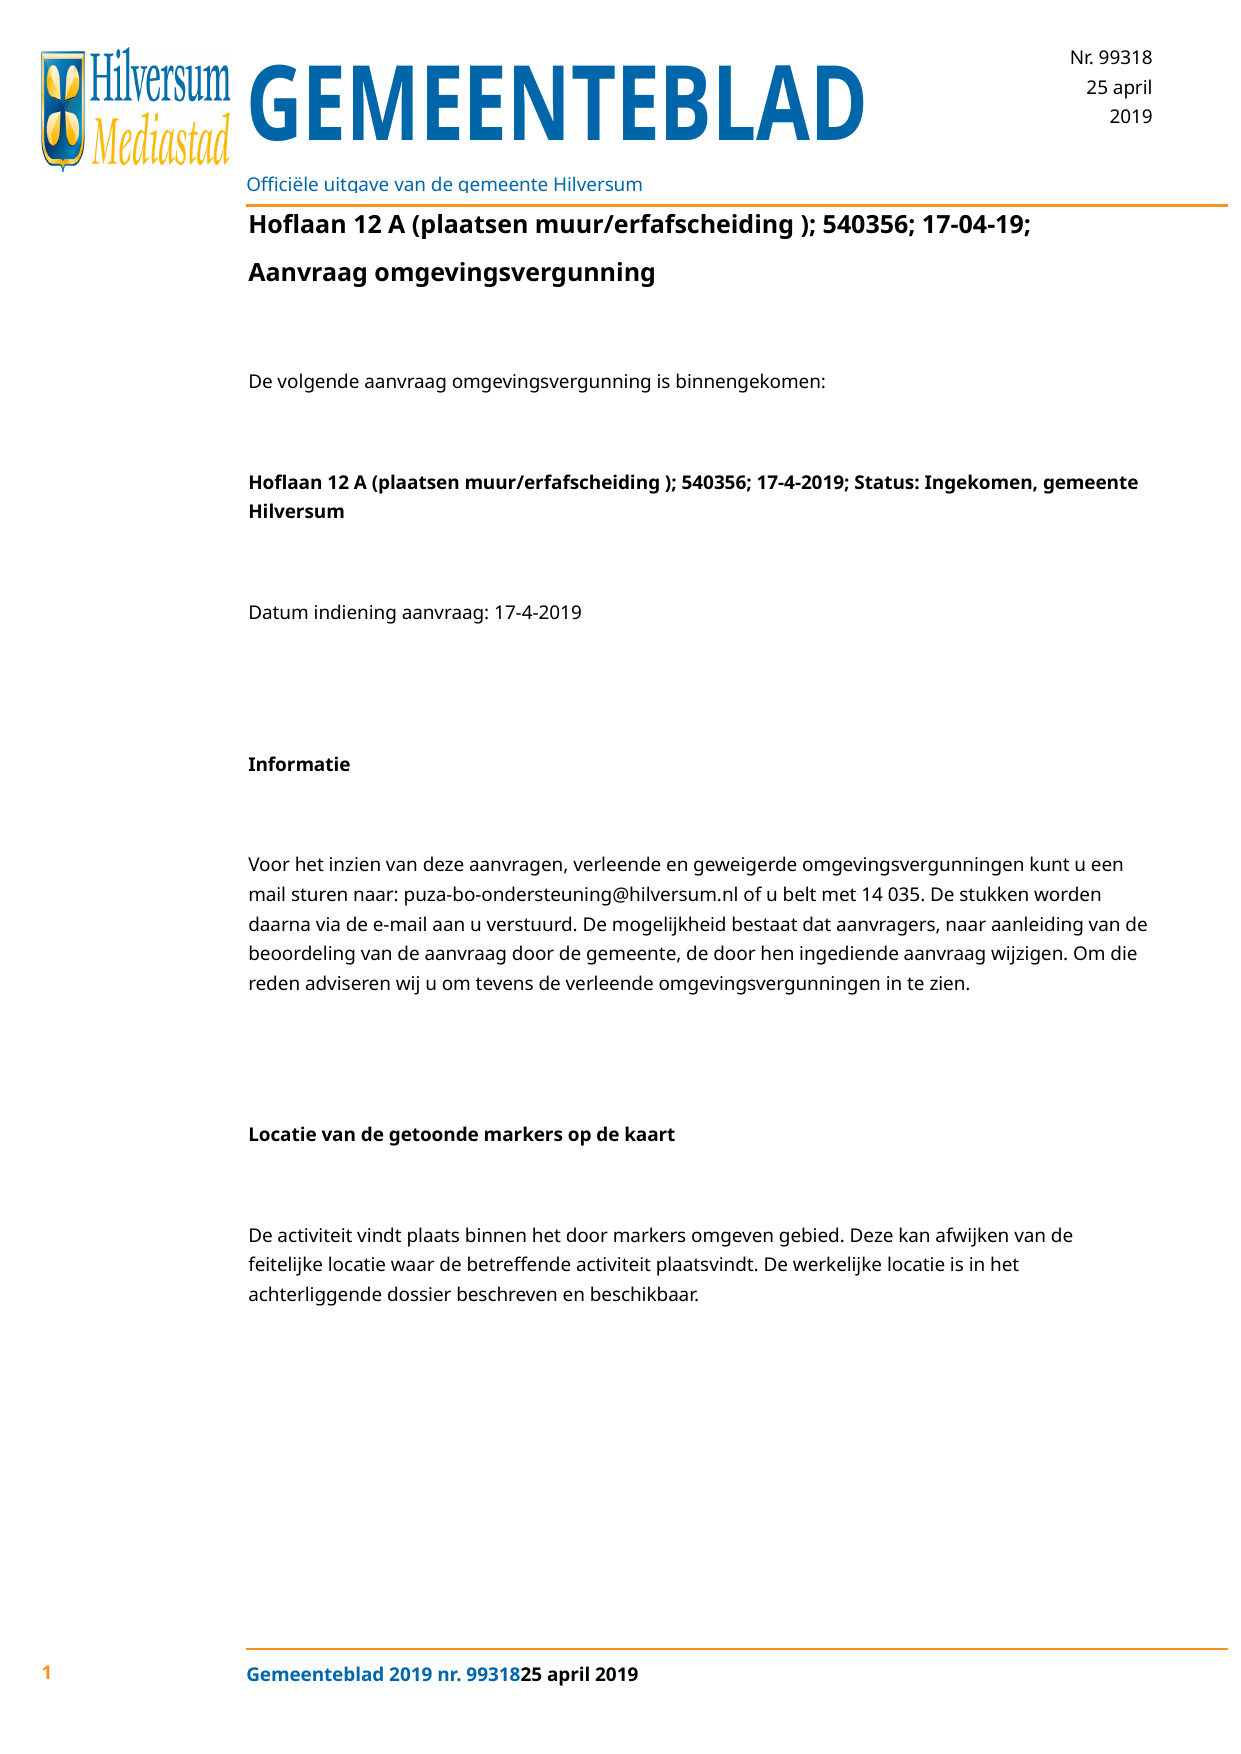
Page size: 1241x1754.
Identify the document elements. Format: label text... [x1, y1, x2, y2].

text Hoflaan 12 A (plaatsen muur/erfafscheiding ); 540356; 17-04-19; Aanvraag omgevingsvergunning [248, 207, 1152, 288]
text De activiteit vindt plaats binnen het door markers omgeven gebied. Deze kan afwijken van de feitelijke locatie waar de betreffende activiteit plaatsvindt. De werkelijke locatie is in het achterliggende dossier beschreven en beschikbaar. [248, 1222, 1152, 1307]
text Voor het inzien van deze aanvragen, verleende en geweigerde omgevingsvergunningen kunt u een mail sturen naar: puza-bo-ondersteuning@hilversum.nl of u belt met 14 035. De stukken worden daarna via de e-mail aan u verstuurd. De mogelijkheid bestaat dat aanvragers, naar aanleiding van de beoordeling van de aanvraag door de gemeente, de door hen ingediende aanvraag wijzigen. Om die reden adviseren wij u om tevens de verleende omgevingsvergunningen in te zien. [248, 852, 1152, 996]
text Hoflaan 12 A (plaatsen muur/erfafscheiding ); 540356; 17-4-2019; Status: Ingekomen, gemeente Hilversum [248, 469, 1152, 524]
text Datum indiening aanvraag: 17-4-2019 [248, 599, 1152, 625]
picture [41, 47, 231, 172]
text Locatie van de getoonde markers op de kaart [248, 1121, 1152, 1147]
text Informatie [248, 751, 1152, 777]
text De volgende aanvraag omgevingsvergunning is binnengekomen: [248, 368, 1152, 394]
